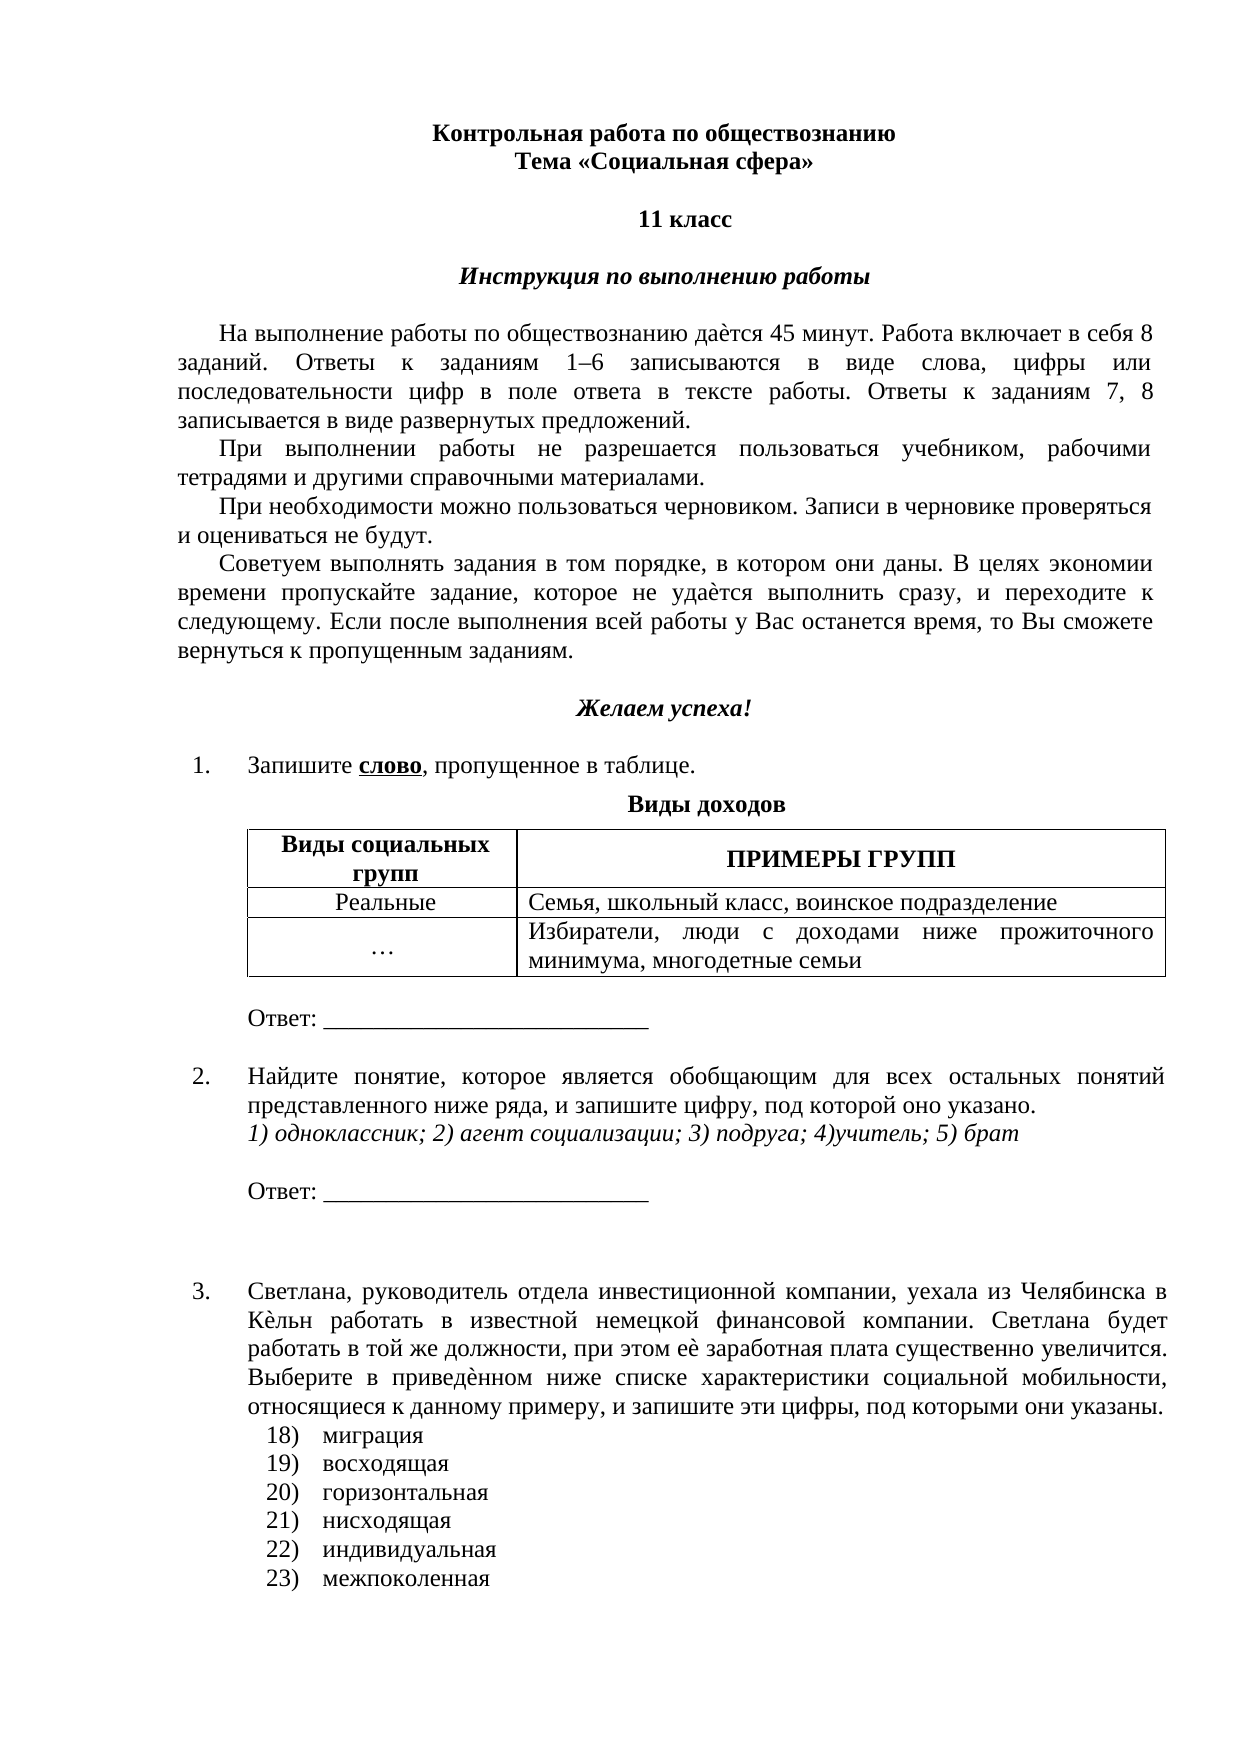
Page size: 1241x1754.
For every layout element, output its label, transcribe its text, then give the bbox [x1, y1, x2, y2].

text Семья, школьный класс, воинское подразделение Избиратели, люди с доходами ниже прожиточного минимума, многодетные семьи [528, 887, 1160, 974]
text Инструкция по выполнению работы [459, 261, 1168, 290]
text Виды социальных групп Реальные [278, 829, 492, 916]
text 20) горизонтальная 21) нисходящая [266, 1477, 495, 1534]
text ПРИМЕРЫ ГРУПП [726, 844, 1168, 872]
text 11 класс [638, 204, 1168, 233]
text Желаем успеха! [577, 693, 1168, 721]
text Ответ: __________________________ [247, 1003, 1168, 1032]
text 3. Светлана, руководитель отдела инвестиционной компании, уехала из Челябинска в Кѐльн работать в известной немецкой финансовой компании. Светлана будет работать в той же должности, при этом еѐ заработная плата существенно увеличится. Выберите в приведѐнном ниже списке характеристики социальной мобильности, относящиеся к данному примеру, и запишите эти цифры, под которыми они указаны. [192, 1276, 1167, 1420]
text Советуем выполнять задания в том порядке, в котором они даны. В целях экономии времени пропускайте задание, которое не удаѐтся выполнить сразу, и переходите к следующему. Если после выполнения всей работы у Вас останется время, то Вы сможете вернуться к пропущенным заданиям. [177, 548, 1153, 663]
text Виды доходов [627, 789, 1168, 818]
text Контрольная работа по обществознанию Тема «Социальная сфера» [432, 118, 903, 175]
text При выполнении работы не разрешается пользоваться учебником, рабочими тетрадями и другими справочными материалами. [177, 433, 1157, 491]
text 2. Найдите понятие, которое является обобщающим для всех остальных понятий представленного ниже ряда, и запишите цифру, под которой оно указано. [192, 1061, 1172, 1118]
text На выполнение работы по обществознанию даѐтся 45 минут. Работа включает в себя 8 заданий. Ответы к заданиям 1–6 записываются в виде слова, цифры или последовательности цифр в поле ответа в тексте работы. Ответы к заданиям 7, 8 записывается в виде развернутых предложений. [177, 318, 1153, 433]
text … [370, 931, 488, 960]
text 1) одноклассник; 2) агент социализации; 3) подруга; 4)учитель; 5) брат [247, 1118, 1168, 1147]
text Ответ: __________________________ [247, 1176, 1168, 1205]
text 22) индивидуальная 23) межпоколенная [266, 1534, 503, 1592]
text 18) миграция 19) восходящая [266, 1420, 455, 1477]
text 1. Запишите слово, пропущенное в таблице. [192, 750, 1168, 778]
text При необходимости можно пользоваться черновиком. Записи в черновике проверяться и оцениваться не будут. [177, 491, 1158, 548]
